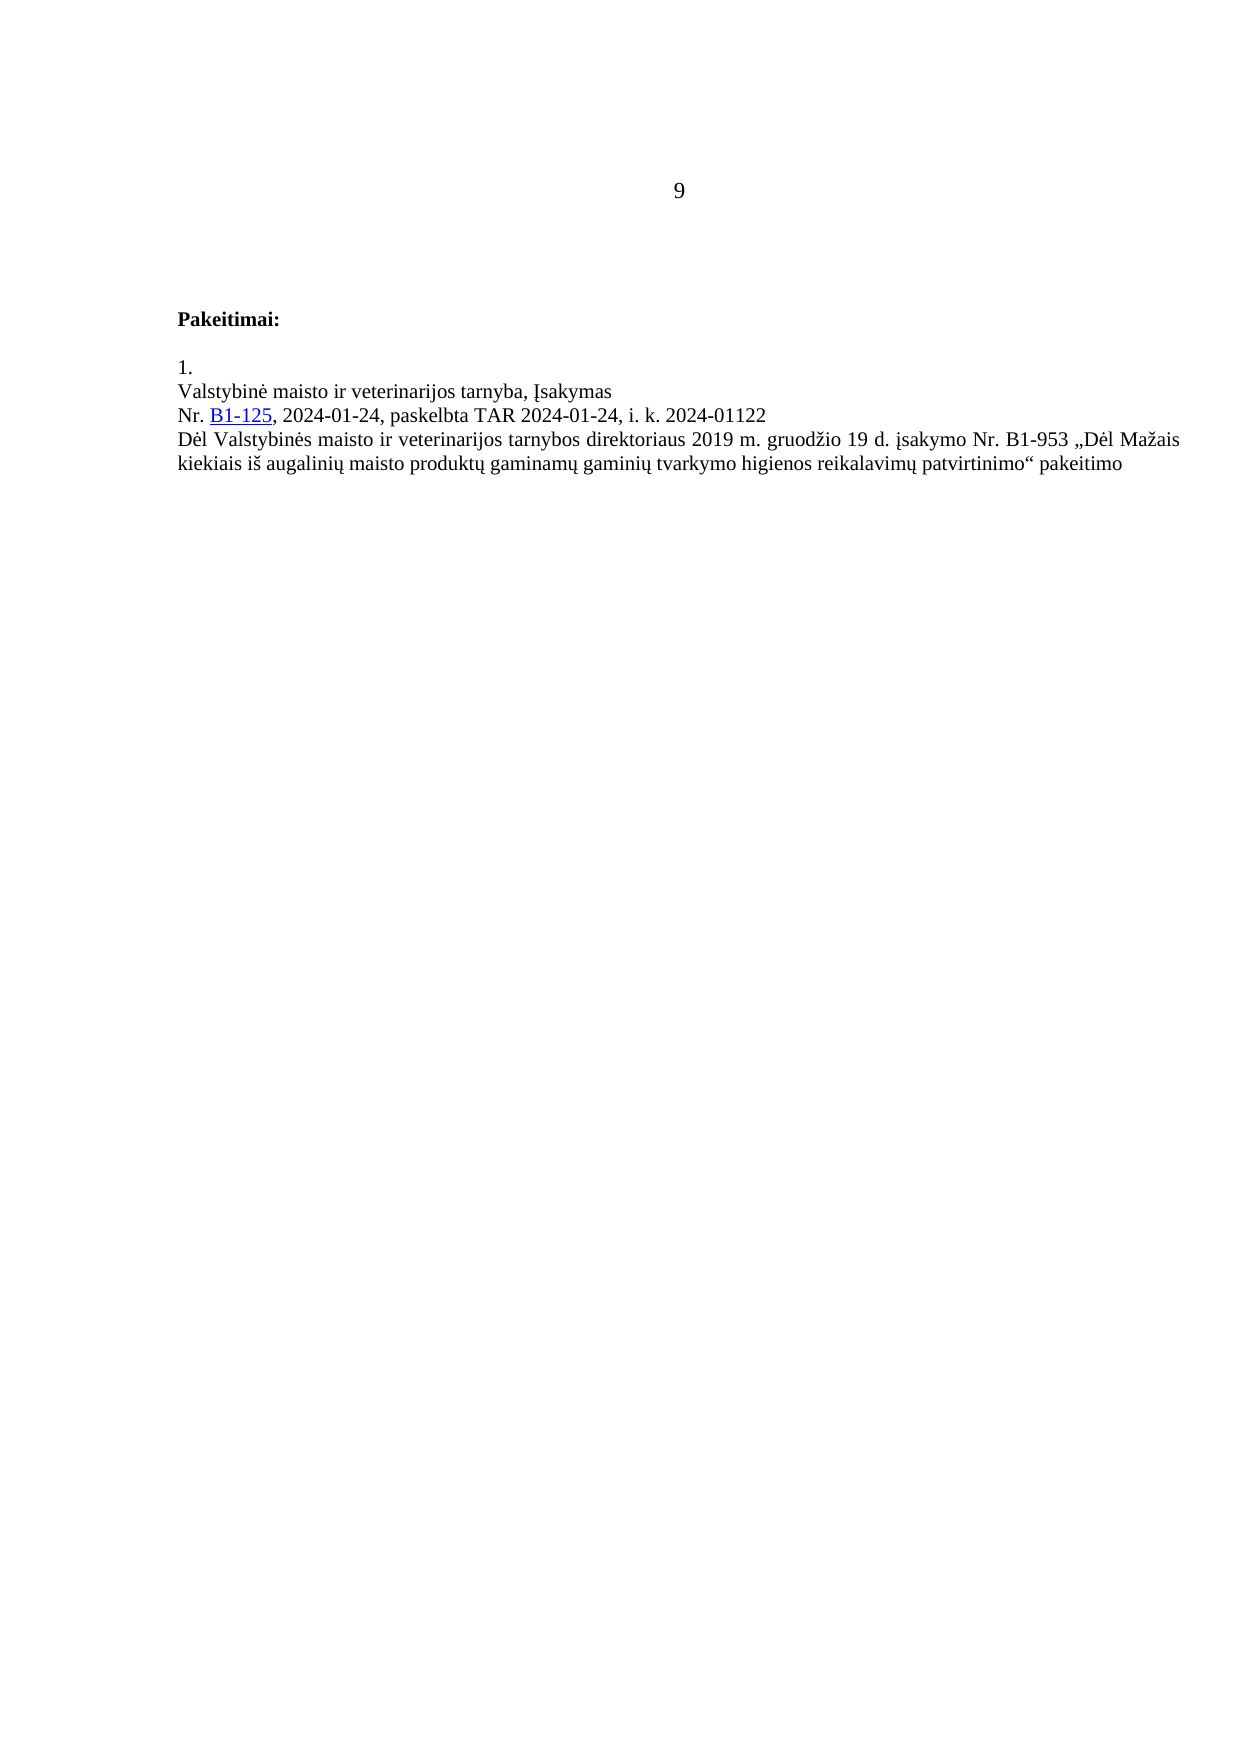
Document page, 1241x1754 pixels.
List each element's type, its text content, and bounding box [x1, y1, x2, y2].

text Dėl Valstybinės maisto ir veterinarijos tarnybos direktoriaus 2019 m. gruodžio 19 d. įsakymo Nr. B1-953 „Dėl Mažais kiekiais iš augalinių maisto produktų gaminamų gaminių tvarkymo higienos reikalavimų patvirtinimo“ pakeitimo [177, 427, 1181, 475]
text 1. [177, 355, 1181, 379]
text Valstybinė maisto ir veterinarijos tarnyba, Įsakymas [177, 379, 1181, 403]
text Nr. B1-125, 2024-01-24, paskelbta TAR 2024-01-24, i. k. 2024-01122 [177, 403, 1181, 427]
text Pakeitimai: [177, 307, 1181, 331]
